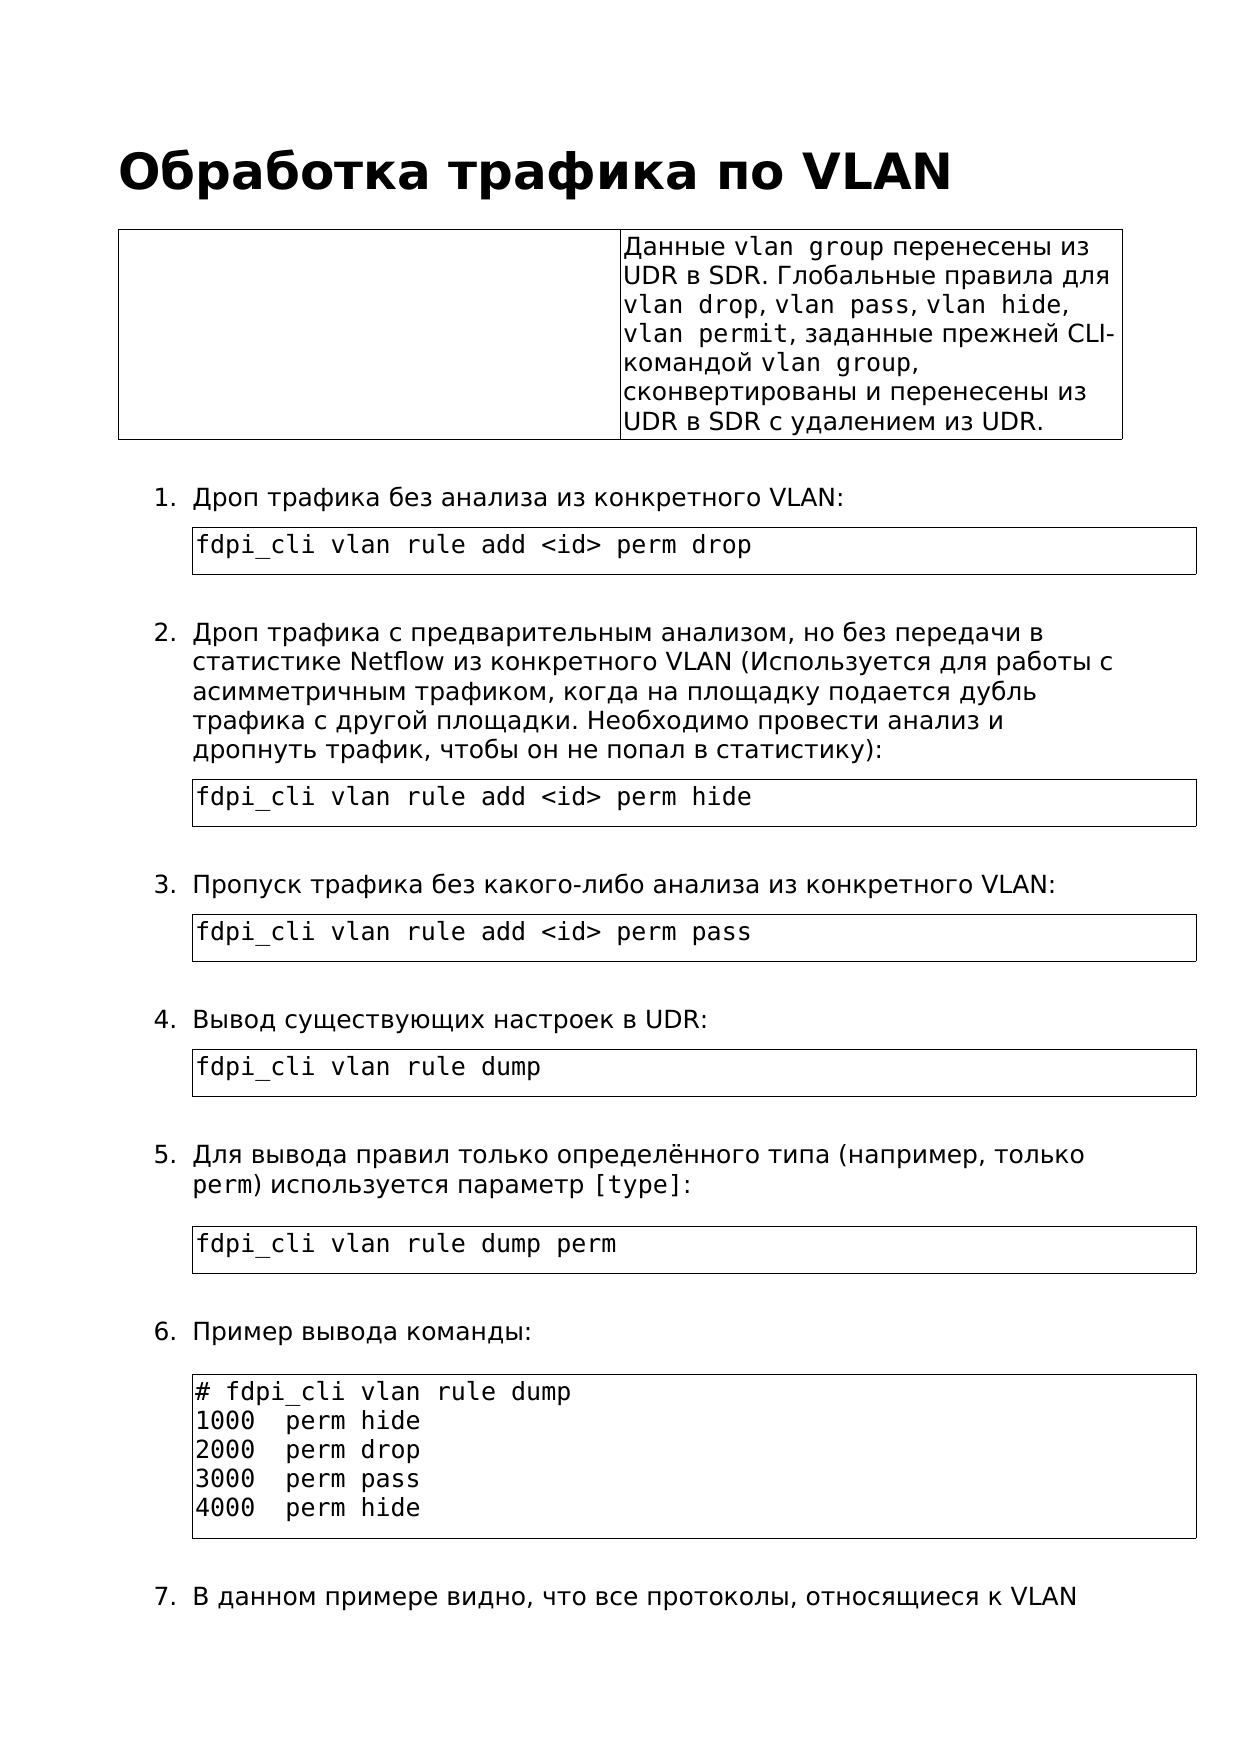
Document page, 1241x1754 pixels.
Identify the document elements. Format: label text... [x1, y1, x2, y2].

list В данном примере видно, что все протоколы, относящиеся к VLAN [177, 1582, 1122, 1611]
list Пропуск трафика без какого-либо анализа из конкретного VLAN: [177, 870, 1122, 899]
table_header [119, 230, 620, 439]
table_header # fdpi_cli vlan rule dump 1000 perm hide 2000 perm drop 3000 perm pass 4000 perm hide [193, 1375, 1196, 1537]
list Вывод существующих настроек в UDR: [177, 1005, 1122, 1034]
list Для вывода правил только определённого типа (например, только perm) используется параметр [type]: [177, 1141, 1122, 1199]
table_header fdpi_cli vlan rule dump [193, 1050, 1196, 1096]
list Дроп трафика без анализа из конкретного VLAN: [177, 483, 1122, 512]
list Дроп трафика с предварительным анализом, но без передачи в статистике Netflow из конкретного VLAN (Используется для работы с асимметричным трафиком, когда на площадку подается дубль трафика с другой площадки. Необходимо провести анализ и дропнуть трафик, чтобы он не попал в статистику): [177, 618, 1122, 764]
subtitle Обработка трафика по VLAN [118, 143, 1122, 201]
table_header Данные vlan group перенесены из UDR в SDR. Глобальные правила для vlan drop, vlan pass, vlan hide, vlan permit, заданные прежней CLI-командой vlan group, сконвертированы и перенесены из UDR в SDR c удалением из UDR. [621, 230, 1122, 439]
table_header fdpi_cli vlan rule add <id> perm hide [193, 780, 1196, 826]
list Пример вывода команды: [177, 1317, 1122, 1347]
table_header fdpi_cli vlan rule dump perm [193, 1227, 1196, 1273]
table_header fdpi_cli vlan rule add <id> perm pass [193, 915, 1196, 961]
table_header fdpi_cli vlan rule add <id> perm drop [193, 528, 1196, 574]
